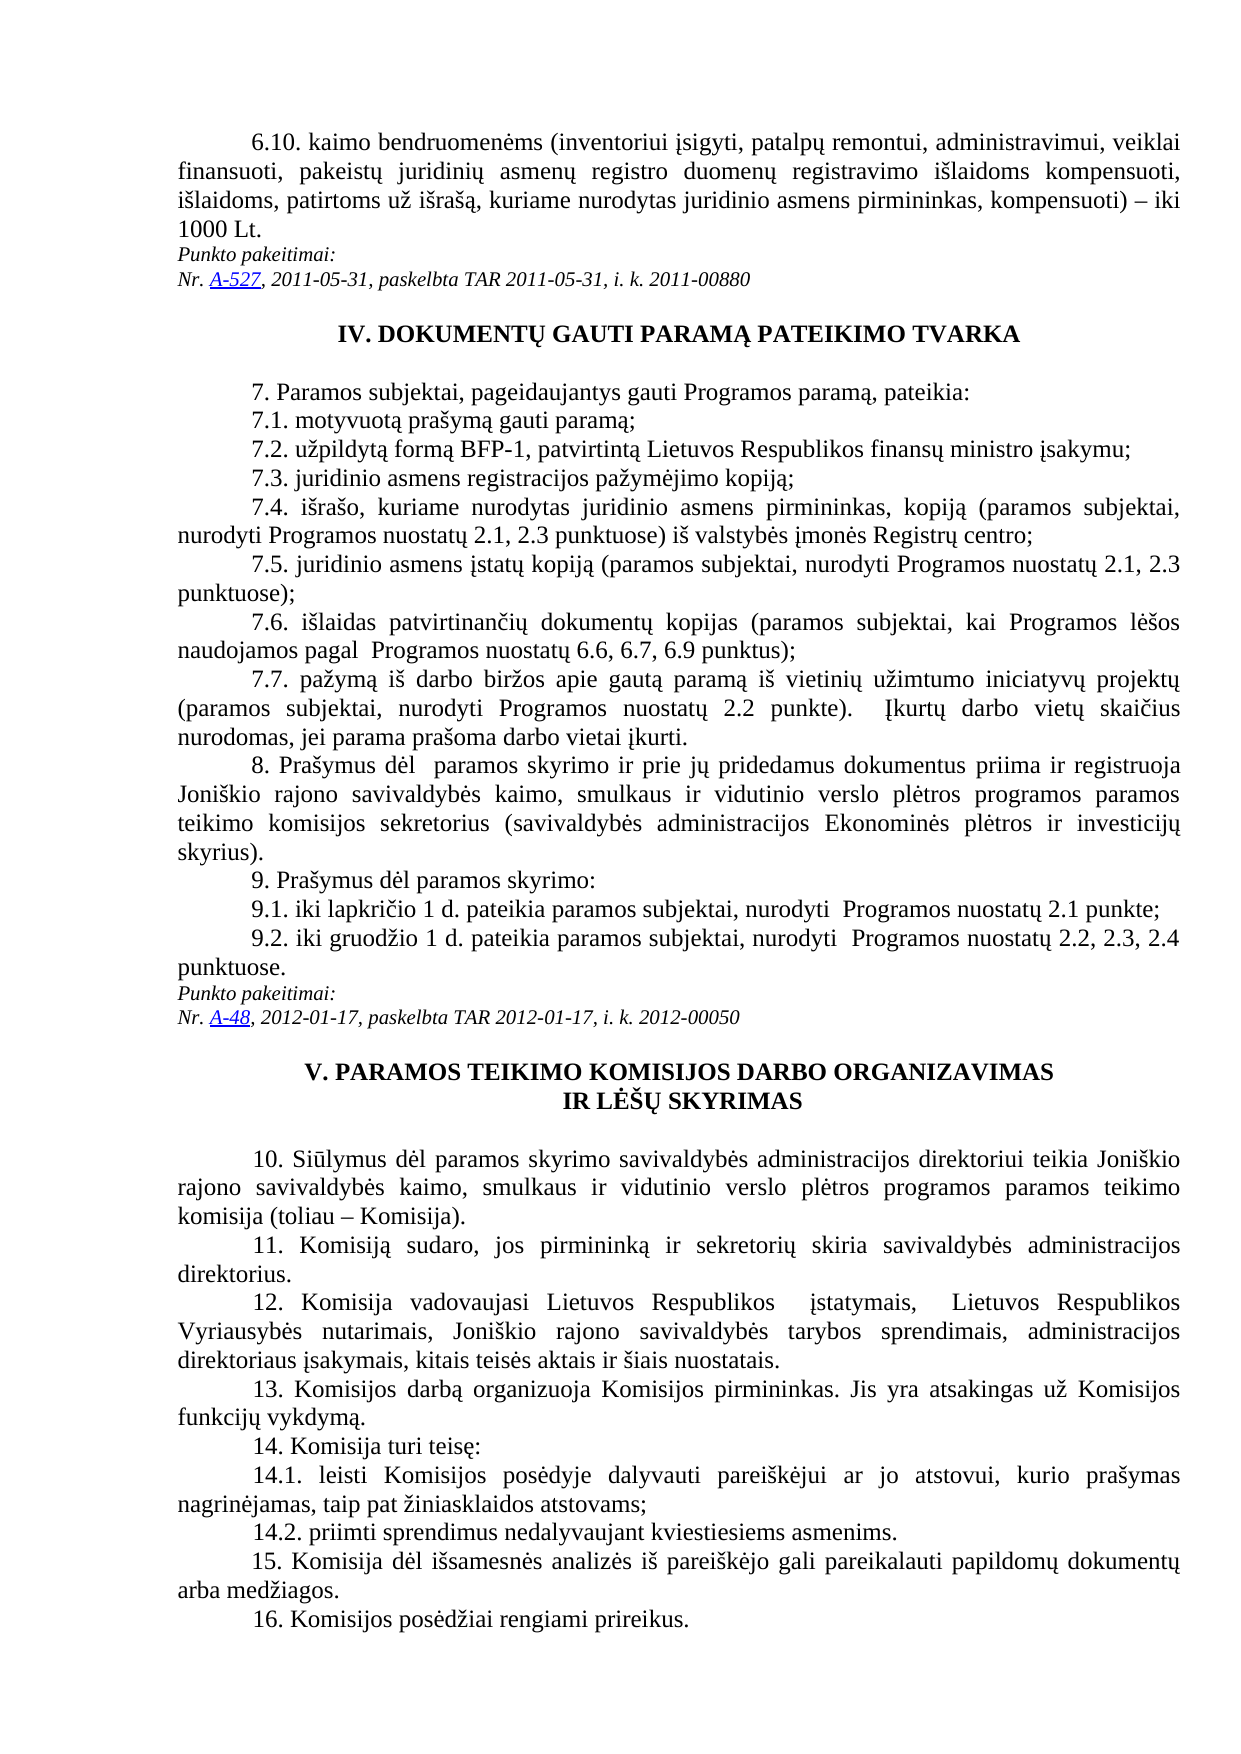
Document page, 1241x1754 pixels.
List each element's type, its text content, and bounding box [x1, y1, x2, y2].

text 14.1. leisti Komisijos posėdyje dalyvauti pareiškėjui ar jo atstovui, kurio prašymas nagrinėjamas, taip pat žiniasklaidos atstovams; [177, 1460, 1181, 1517]
text 15. Komisija dėl išsamesnės analizės iš pareiškėjo gali pareikalauti papildomų dokumentų arba medžiagos. [177, 1546, 1181, 1604]
text 6.10. kaimo bendruomenėms (inventoriui įsigyti, patalpų remontui, administravimui, veiklai finansuoti, pakeistų juridinių asmenų registro duomenų registravimo išlaidoms kompensuoti, išlaidoms, patirtoms už išrašą, kuriame nurodytas juridinio asmens pirmininkas, kompensuoti) – iki 1000 Lt. [177, 127, 1181, 242]
text 16. Komisijos posėdžiai rengiami prireikus. [177, 1604, 1181, 1632]
text 7.4. išrašo, kuriame nurodytas juridinio asmens pirmininkas, kopiją (paramos subjektai, nurodyti Programos nuostatų 2.1, 2.3 punktuose) iš valstybės įmonės Registrų centro; [177, 492, 1181, 549]
text Nr. A-527, 2011-05-31, paskelbta TAR 2011-05-31, i. k. 2011-00880 [177, 266, 1181, 291]
text 7.5. juridinio asmens įstatų kopiją (paramos subjektai, nurodyti Programos nuostatų 2.1, 2.3 punktuose); [177, 549, 1181, 607]
text IV. dokumentų gauti paramą pateikimo tvarka [177, 319, 1181, 348]
text 9. Prašymus dėl paramos skyrimo: [177, 866, 1181, 894]
text 7.7. pažymą iš darbo biržos apie gautą paramą iš vietinių užimtumo iniciatyvų projektų (paramos subjektai, nurodyti Programos nuostatų 2.2 punkte). Įkurtų darbo vietų skaičius nurodomas, jei parama prašoma darbo vietai įkurti. [177, 664, 1181, 751]
text Punkto pakeitimai: [177, 981, 1181, 1004]
text 9.2. iki gruodžio 1 d. pateikia paramos subjektai, nurodyti Programos nuostatų 2.2, 2.3, 2.4 punktuose. [177, 923, 1181, 981]
text 11. Komisiją sudaro, jos pirmininką ir sekretorių skiria savivaldybės administracijos direktorius. [177, 1230, 1181, 1287]
text 14.2. priimti sprendimus nedalyvaujant kviestiesiems asmenims. [177, 1517, 1181, 1546]
text Punkto pakeitimai: [177, 242, 1181, 266]
text 10. Siūlymus dėl paramos skyrimo savivaldybės administracijos direktoriui teikia Joniškio rajono savivaldybės kaimo, smulkaus ir vidutinio verslo plėtros programos paramos teikimo komisija (toliau – Komisija). [177, 1144, 1181, 1230]
text 8. Prašymus dėl paramos skyrimo ir prie jų pridedamus dokumentus priima ir registruoja Joniškio rajono savivaldybės kaimo, smulkaus ir vidutinio verslo plėtros programos paramos teikimo komisijos sekretorius (savivaldybės administracijos Ekonominės plėtros ir investicijų skyrius). [177, 751, 1181, 866]
text 9.1. iki lapkričio 1 d. pateikia paramos subjektai, nurodyti Programos nuostatų 2.1 punkte; [177, 894, 1181, 923]
text 7.3. juridinio asmens registracijos pažymėjimo kopiją; [177, 463, 1181, 492]
text 7.1. motyvuotą prašymą gauti paramą; [177, 406, 1181, 434]
text 7. Paramos subjektai, pageidaujantys gauti Programos paramą, pateikia: [177, 377, 1181, 406]
text ir lėšų skyrimas [177, 1086, 1181, 1115]
text V. paramos teikimo KOMISIJOS DARBO ORGANIZAVIMAS [177, 1057, 1181, 1086]
text 13. Komisijos darbą organizuoja Komisijos pirmininkas. Jis yra atsakingas už Komisijos funkcijų vykdymą. [177, 1374, 1181, 1431]
text 7.2. užpildytą formą BFP-1, patvirtintą Lietuvos Respublikos finansų ministro įsakymu; [177, 434, 1181, 463]
text 14. Komisija turi teisę: [177, 1431, 1181, 1460]
text Nr. A-48, 2012-01-17, paskelbta TAR 2012-01-17, i. k. 2012-00050 [177, 1004, 1181, 1029]
text 7.6. išlaidas patvirtinančių dokumentų kopijas (paramos subjektai, kai Programos lėšos naudojamos pagal Programos nuostatų 6.6, 6.7, 6.9 punktus); [177, 607, 1181, 664]
text 12. Komisija vadovaujasi Lietuvos Respublikos įstatymais, Lietuvos Respublikos Vyriausybės nutarimais, Joniškio rajono savivaldybės tarybos sprendimais, administracijos direktoriaus įsakymais, kitais teisės aktais ir šiais nuostatais. [177, 1287, 1181, 1374]
